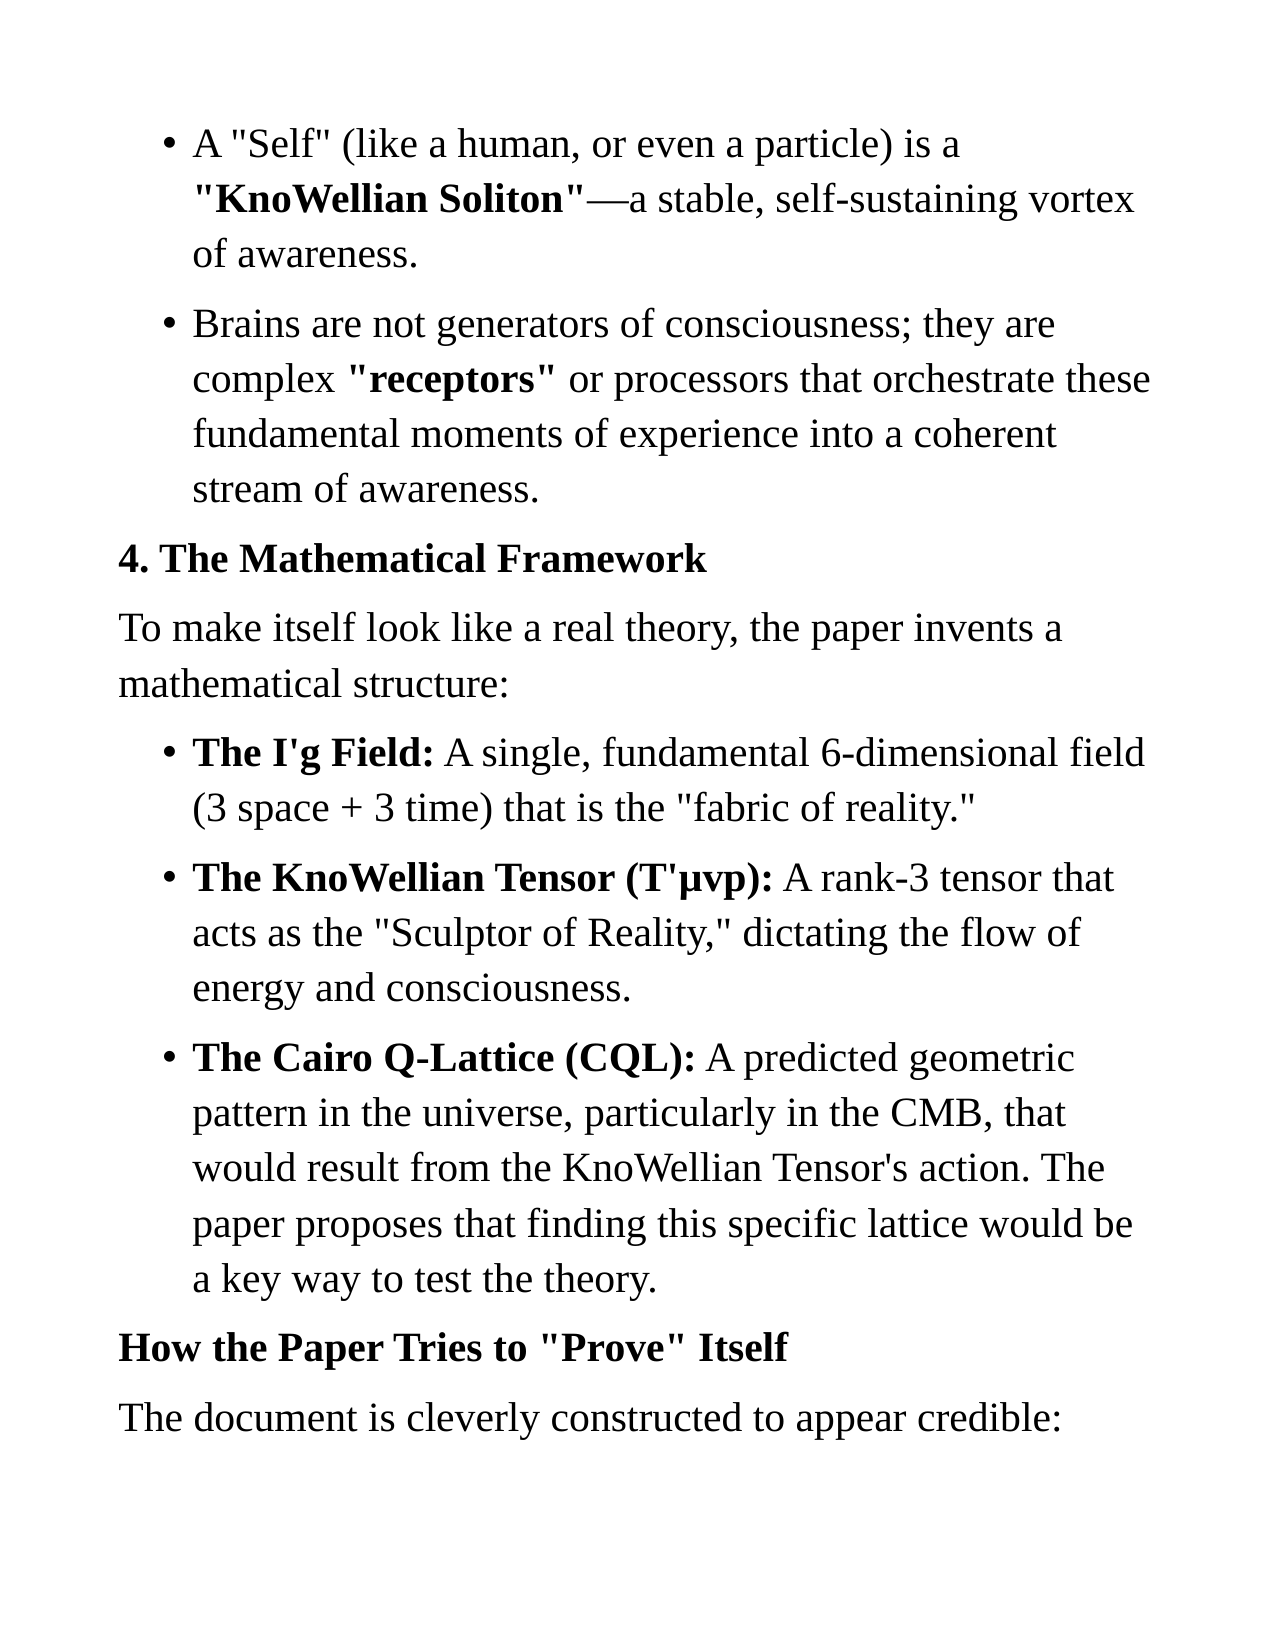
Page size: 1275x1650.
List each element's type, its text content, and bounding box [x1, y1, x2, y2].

list Brains are not generators of consciousness; they are complex "receptors" or processors that orchestrate these fundamental moments of experience into a coherent stream of awareness. [162, 298, 1157, 511]
list The I'g Field: A single, fundamental 6-dimensional field (3 space + 3 time) that is the "fabric of reality." [162, 728, 1157, 831]
list The Cairo Q-Lattice (CQL): A predicted geometric pattern in the universe, particularly in the CMB, that would result from the KnoWellian Tensor's action. The paper proposes that finding this specific lattice would be a key way to test the theory. [162, 1033, 1157, 1301]
subtitle 4. The Mathematical Framework [118, 533, 1157, 581]
list A "Self" (like a human, or even a particle) is a "KnoWellian Soliton"—a stable, self-sustaining vortex of awareness. [162, 118, 1157, 276]
list The KnoWellian Tensor (T'µvp): A rank-3 tensor that acts as the "Sculptor of Reality," dictating the flow of energy and consciousness. [162, 853, 1157, 1011]
text The document is cleverly constructed to appear credible: [118, 1392, 1157, 1440]
text To make itself look like a real theory, the paper invents a mathematical structure: [118, 603, 1157, 706]
subtitle How the Paper Tries to "Prove" Itself [118, 1323, 1157, 1371]
